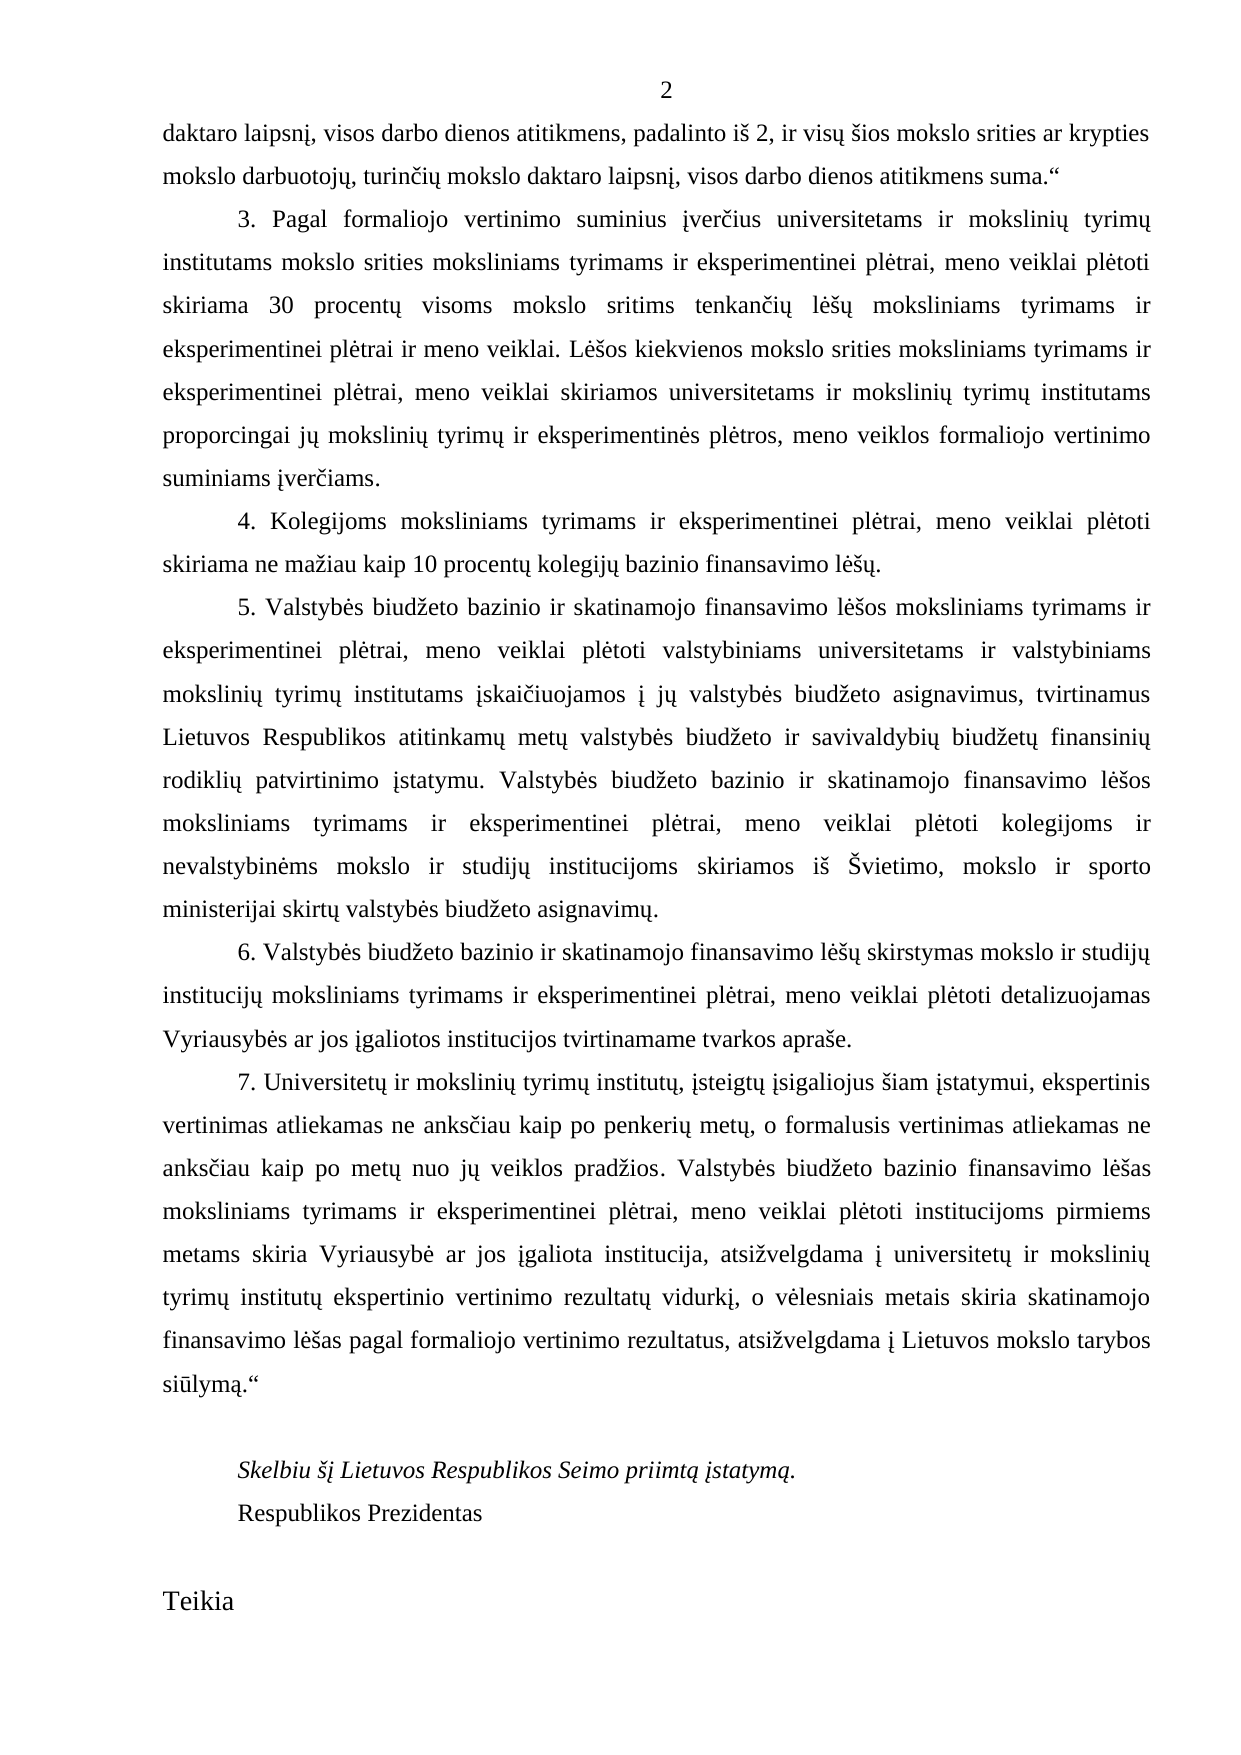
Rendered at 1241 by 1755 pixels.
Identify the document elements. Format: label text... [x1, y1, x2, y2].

text 7. Universitetų ir mokslinių tyrimų institutų, įsteigtų įsigaliojus šiam įstatymui, ekspertinis vertinimas atliekamas ne anksčiau kaip po penkerių metų, o formalusis vertinimas atliekamas ne anksčiau kaip po metų nuo jų veiklos pradžios. Valstybės biudžeto bazinio finansavimo lėšas moksliniams tyrimams ir eksperimentinei plėtrai, meno veiklai plėtoti institucijoms pirmiems metams skiria Vyriausybė ar jos įgaliota institucija, atsižvelgdama į universitetų ir mokslinių tyrimų institutų ekspertinio vertinimo rezultatų vidurkį, o vėlesniais metais skiria skatinamojo finansavimo lėšas pagal formaliojo vertinimo rezultatus, atsižvelgdama į Lietuvos mokslo tarybos siūlymą.“ [162, 1067, 1152, 1397]
text 5. Valstybės biudžeto bazinio ir skatinamojo finansavimo lėšos moksliniams tyrimams ir eksperimentinei plėtrai, meno veiklai plėtoti valstybiniams universitetams ir valstybiniams mokslinių tyrimų institutams įskaičiuojamos į jų valstybės biudžeto asignavimus, tvirtinamus Lietuvos Respublikos atitinkamų metų valstybės biudžeto ir savivaldybių biudžetų finansinių rodiklių patvirtinimo įstatymu. Valstybės biudžeto bazinio ir skatinamojo finansavimo lėšos moksliniams tyrimams ir eksperimentinei plėtrai, meno veiklai plėtoti kolegijoms ir nevalstybinėms mokslo ir studijų institucijoms skiriamos iš Švietimo, mokslo ir sporto ministerijai skirtų valstybės biudžeto asignavimų. [162, 592, 1152, 923]
text Respublikos Prezidentas [162, 1498, 1152, 1527]
text daktaro laipsnį, visos darbo dienos atitikmens, padalinto iš 2, ir visų šios mokslo srities ar krypties mokslo darbuotojų, turinčių mokslo daktaro laipsnį, visos darbo dienos atitikmens suma.“ [162, 118, 1152, 190]
text Teikia [162, 1584, 1152, 1617]
text 6. Valstybės biudžeto bazinio ir skatinamojo finansavimo lėšų skirstymas mokslo ir studijų institucijų moksliniams tyrimams ir eksperimentinei plėtrai, meno veiklai plėtoti detalizuojamas Vyriausybės ar jos įgaliotos institucijos tvirtinamame tvarkos apraše. [162, 937, 1152, 1052]
text 4. Kolegijoms moksliniams tyrimams ir eksperimentinei plėtrai, meno veiklai plėtoti skiriama ne mažiau kaip 10 procentų kolegijų bazinio finansavimo lėšų. [162, 506, 1152, 578]
text 3. Pagal formaliojo vertinimo suminius įverčius universitetams ir mokslinių tyrimų institutams mokslo srities moksliniams tyrimams ir eksperimentinei plėtrai, meno veiklai plėtoti skiriama 30 procentų visoms mokslo sritims tenkančių lėšų moksliniams tyrimams ir eksperimentinei plėtrai ir meno veiklai. Lėšos kiekvienos mokslo srities moksliniams tyrimams ir eksperimentinei plėtrai, meno veiklai skiriamos universitetams ir mokslinių tyrimų institutams proporcingai jų mokslinių tyrimų ir eksperimentinės plėtros, meno veiklos formaliojo vertinimo suminiams įverčiams. [162, 204, 1152, 492]
text Skelbiu šį Lietuvos Respublikos Seimo priimtą įstatymą. [162, 1455, 1152, 1484]
